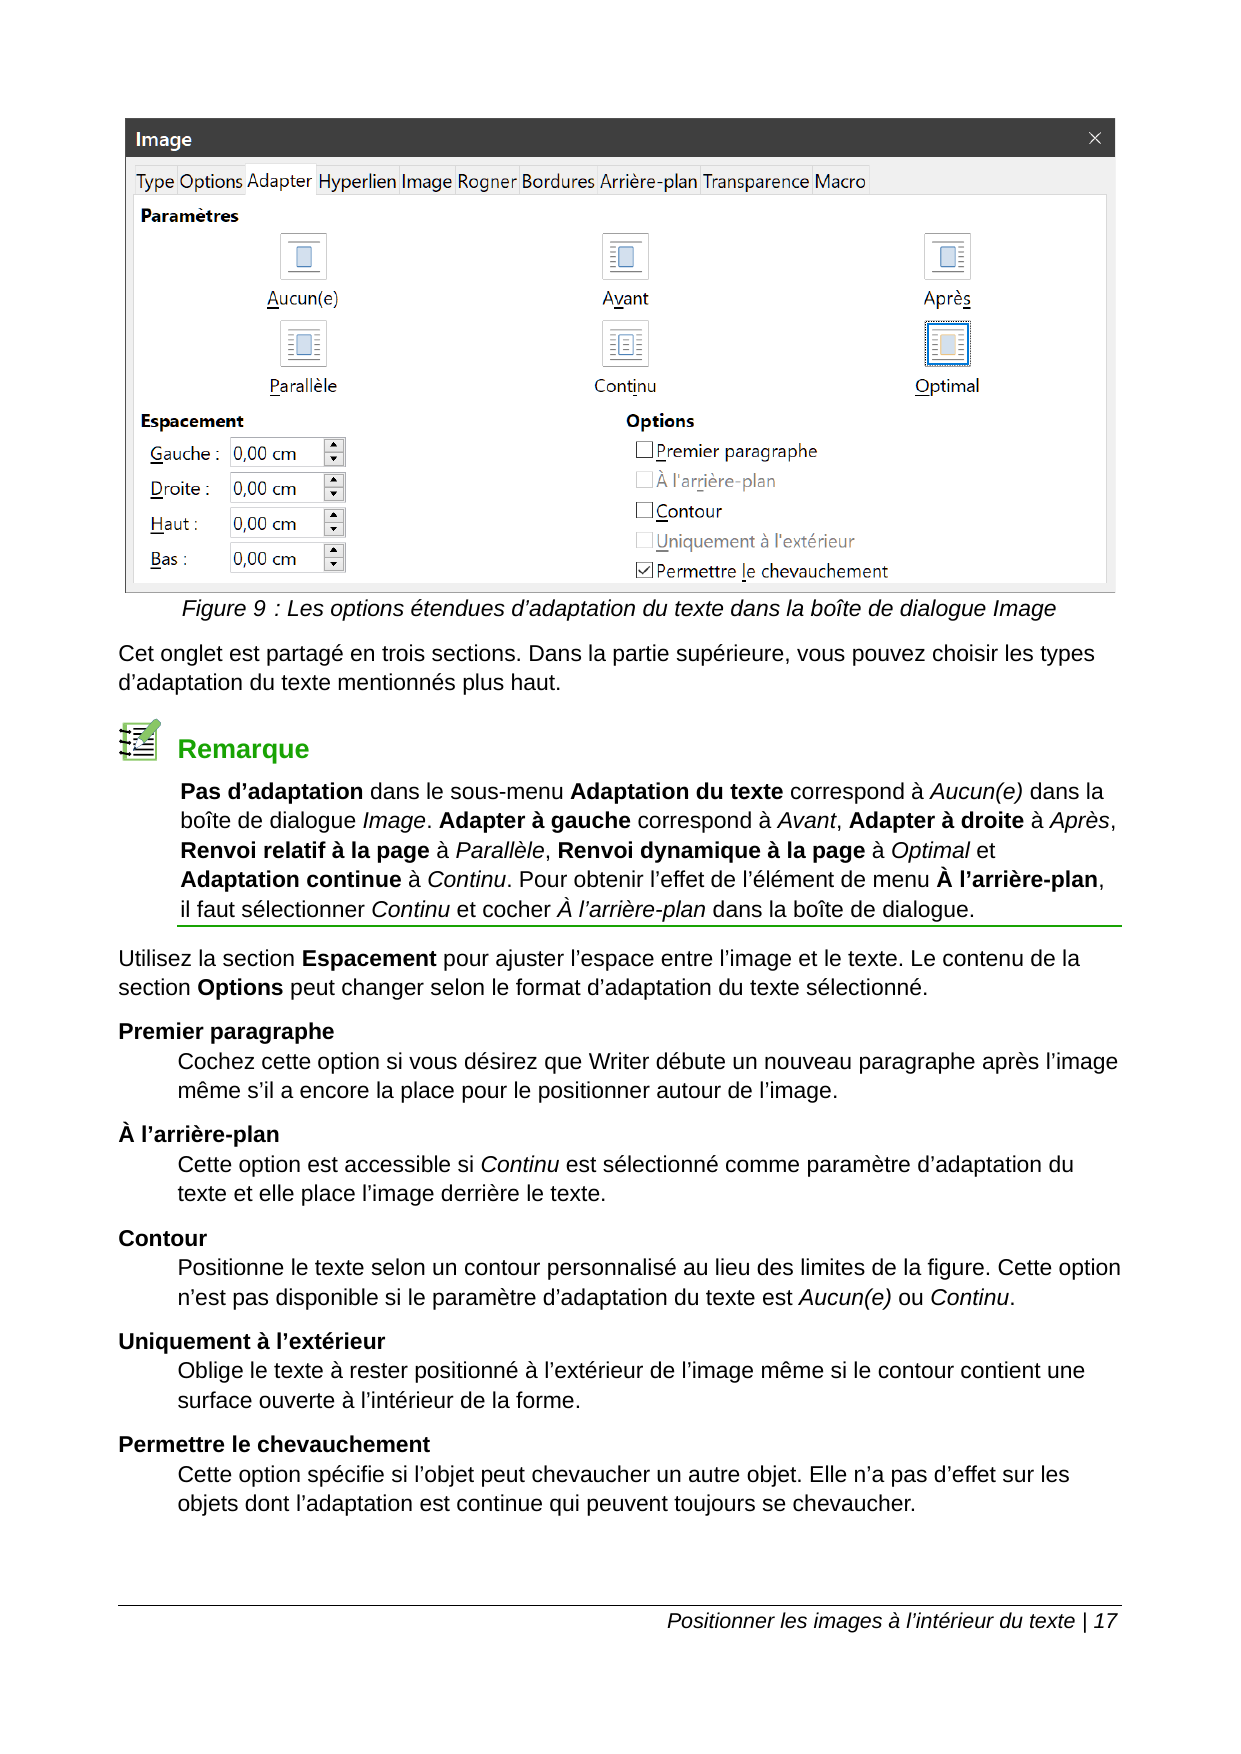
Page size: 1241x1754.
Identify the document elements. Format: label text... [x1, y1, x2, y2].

list Cette option est accessible si Continu est sélectionné comme paramètre d’adaptation du texte et elle place l’image derrière le texte. [177, 1148, 1122, 1207]
subtitle Premier paragraphe [118, 1015, 1122, 1044]
list Cette option spécifie si l’objet peut chevaucher un autre objet. Elle n’a pas d’effet sur les objets dont l’adaptation est continue qui peuvent toujours se chevaucher. [177, 1457, 1122, 1516]
subtitle Contour [118, 1221, 1122, 1251]
text Figure 9 : Les options étendues d’adaptation du texte dans la boîte de dialogue Image [118, 592, 1122, 622]
text Utilisez la section Espacement pour ajuster l’espace entre l’image et le texte. Le contenu de la section Options peut changer selon le format d’adaptation du texte sélectionné. [118, 941, 1122, 1000]
list Positionne le texte selon un contour personnalisé au lieu des limites de la figure. Cette option n’est pas disponible si le paramètre d’adaptation du texte est Aucun(e) ou Continu. [177, 1251, 1122, 1310]
picture [125, 118, 1116, 593]
list Remarque [118, 718, 1122, 764]
subtitle À l’arrière-plan [118, 1118, 1122, 1148]
list Oblige le texte à rester positionné à l’extérieur de l’image même si le contour contient une surface ouverte à l’intérieur de la forme. [177, 1354, 1122, 1413]
text Pas d’adaptation dans le sous-menu Adaptation du texte correspond à Aucun(e) dans la boîte de dialogue Image. Adapter à gauche correspond à Avant, Adapter à droite à Après, Renvoi relatif à la page à Parallèle, Renvoi dynamique à la page à Optimal et Adaptation continue à Continu. Pour obtenir l’effet de l’élément de menu À l’arrière-plan, il faut sélectionner Continu et cocher À l’arrière-plan dans la boîte de dialogue. [177, 772, 1122, 925]
subtitle Permettre le chevauchement [118, 1428, 1122, 1457]
subtitle Uniquement à l’extérieur [118, 1325, 1122, 1354]
list Cochez cette option si vous désirez que Writer débute un nouveau paragraphe après l’image même s’il a encore la place pour le positionner autour de l’image. [177, 1044, 1122, 1103]
text Cet onglet est partagé en trois sections. Dans la partie supérieure, vous pouvez choisir les types d’adaptation du texte mentionnés plus haut. [118, 637, 1122, 696]
